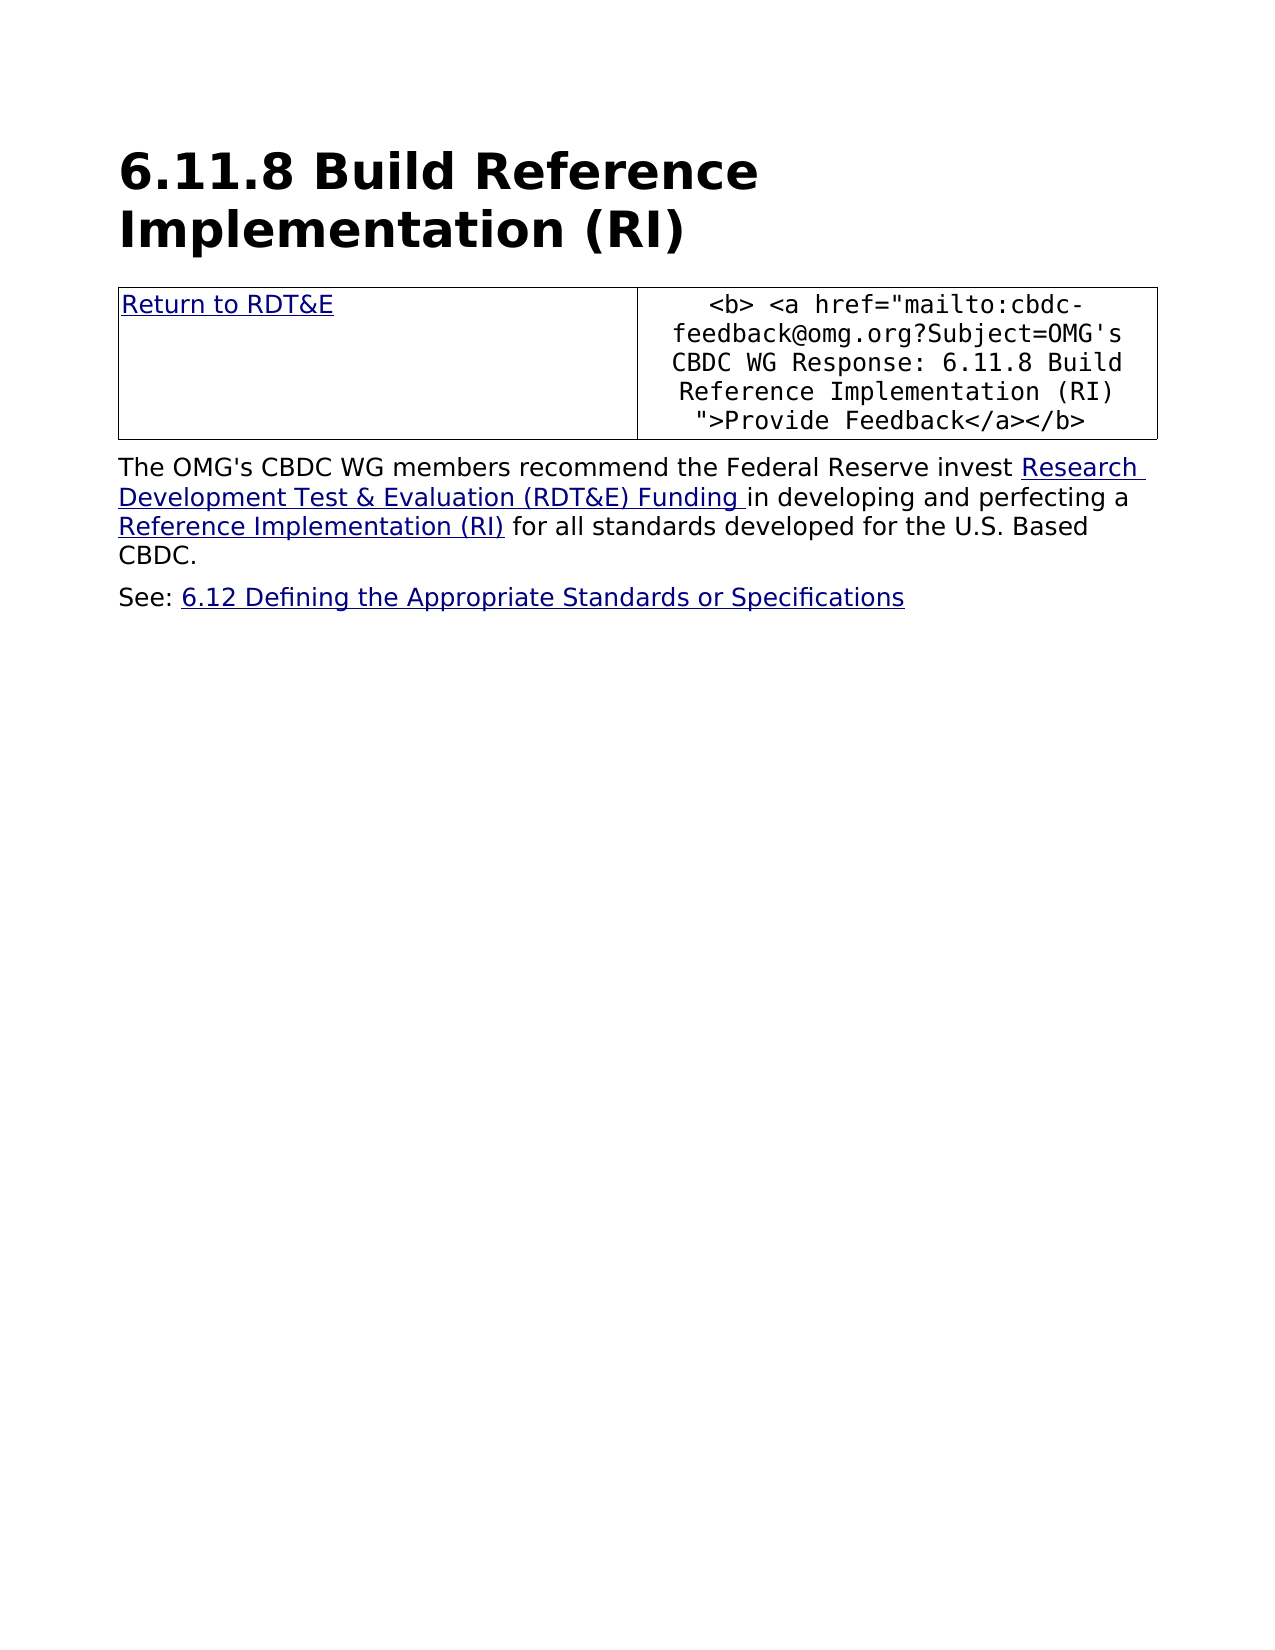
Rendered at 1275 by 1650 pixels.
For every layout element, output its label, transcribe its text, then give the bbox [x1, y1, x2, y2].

table_header <b> <a href="mailto:cbdc-feedback@omg.org?Subject=OMG's CBDC WG Response: 6.11.8 Build Reference Implementation (RI) ">Provide Feedback</a></b> [638, 288, 1157, 439]
text The OMG's CBDC WG members recommend the Federal Reserve invest Research Development Test & Evaluation (RDT&E) Funding in developing and perfecting a Reference Implementation (RI) for all standards developed for the U.S. Based CBDC. [118, 453, 1157, 570]
text See: 6.12 Defining the Appropriate Standards or Specifications [118, 583, 1157, 612]
table_header Return to RDT&E [119, 288, 637, 439]
subtitle 6.11.8 Build Reference Implementation (RI) [118, 143, 1157, 259]
